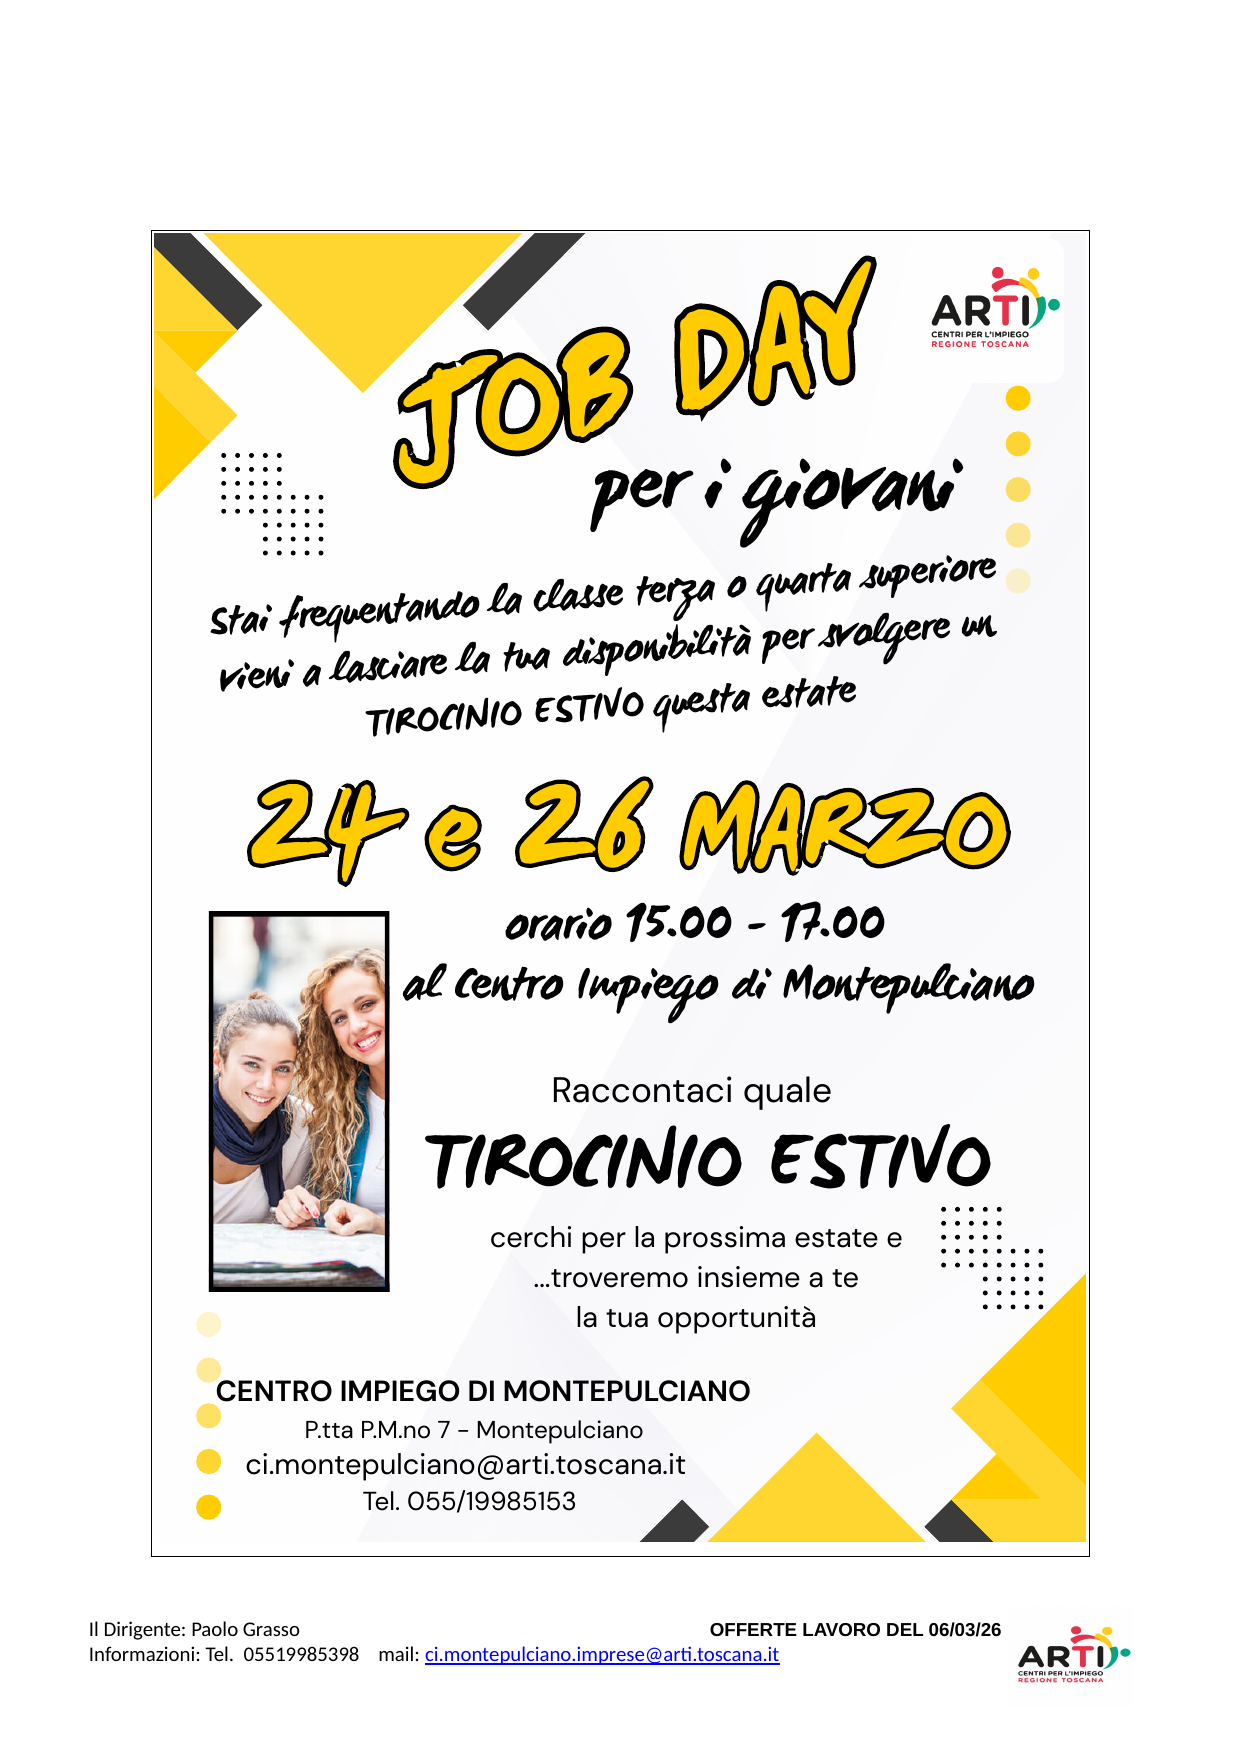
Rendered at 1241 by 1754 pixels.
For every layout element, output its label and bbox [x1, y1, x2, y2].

picture [1008, 1606, 1133, 1707]
